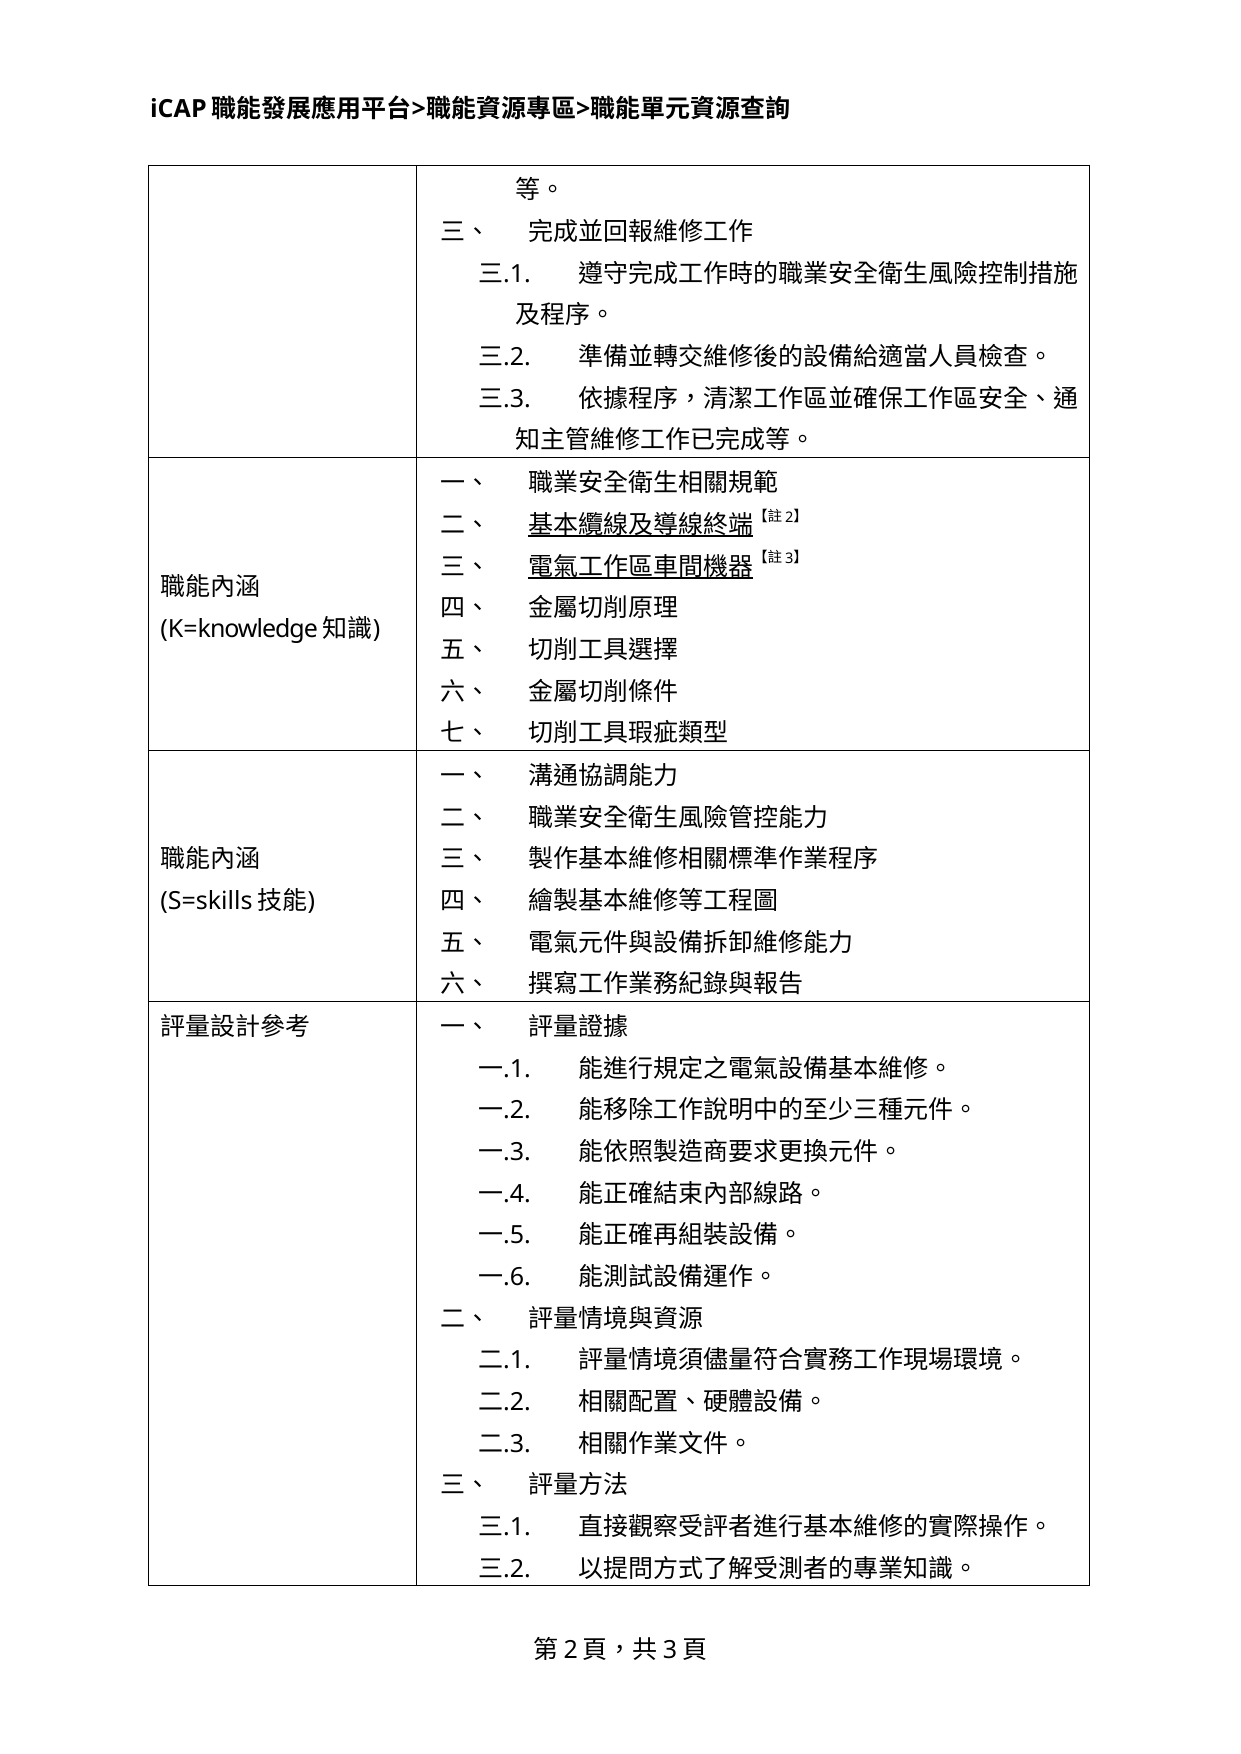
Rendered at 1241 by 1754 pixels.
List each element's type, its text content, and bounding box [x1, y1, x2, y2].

table_cell 評量證據 能進行規定之電氣設備基本維修。 能移除工作說明中的至少三種元件。 能依照製造商要求更換元件。 能正確結束內部線路。 能正確再組裝設備。 能測試設備運作。 評量情境與資源 評量情境須儘量符合實務工作現場環境。 相關配置、硬體設備。 相關作業文件。 評量方法 直接觀察受評者進行基本維修的實際操作。 以提問方式了解受測者的專業知識。 評估受評者在處理意外事件時，提出的解決辦法。 諮詢受評者的直屬主管，受評者平日執行業務表現。 顧客滿意度調查表。 [417, 1002, 1089, 1585]
table_cell 準備維修電氣設備 根據常規及程序，取得並理解特定工作區的職業安全衛生規範。 遵守準備工作時的職業安全衛生風險控制措施及程序。 透過文件或主管，理解維修問題之性質，以建立工作範圍。 向主管取得意見，以確保與他人有效協調工作。 依照常規及程序，確認工作所需材料的來源。 取得並檢查工作所需的工具、設備、測試儀器等是否安全且能正常運作。 維修電氣設備 遵守進行工作時的職業安全衛生風險控制措施及程序。 嚴格依照職業安全衛生要求，判斷是否需要進行帶電測試或測量，必要時依照安全程序進行。 必要時，嚴格依照職業安全衛生要求及程序，個別檢查電路／設備。 根據製造商使用說明及主管指示，拆卸設備等。 拆卸過程，標記零件以確保有效正確的再組裝，並且妥善存放以避免遺失或損害。 有效率地維修，且不損害其他零件、設備或電路等。 根據製造商使用說明或產業作法，以適當順序組裝設備，妥善放置、固定、連接所有零件等。 遵守回報非常規事件給直屬主管的程序。 以能源永續原則，有效進行電氣設備維修【註1】，不浪費材料或損害設備、周圍環境或公共設施等。 完成並回報維修工作 遵守完成工作時的職業安全衛生風險控制措施及程序。 準備並轉交維修後的設備給適當人員檢查。 依據程序，清潔工作區並確保工作區安全、通知主管維修工作已完成等。 [417, 166, 1089, 457]
table_cell 評量設計參考 [149, 1002, 416, 1585]
table_cell [149, 166, 416, 457]
table_cell 職能內涵 (S=skills技能) [149, 751, 416, 1001]
table_cell 職業安全衛生相關規範 基本纜線及導線終端【註2】 電氣工作區車間機器【註3】 金屬切削原理 切削工具選擇 金屬切削條件 切削工具瑕疵類型 [417, 458, 1089, 750]
table_cell 職能內涵 (K=knowledge知識) [149, 458, 416, 750]
table_cell 溝通協調能力 職業安全衛生風險管控能力 製作基本維修相關標準作業程序 繪製基本維修等工程圖 電氣元件與設備拆卸維修能力 撰寫工作業務紀錄與報告 [417, 751, 1089, 1001]
